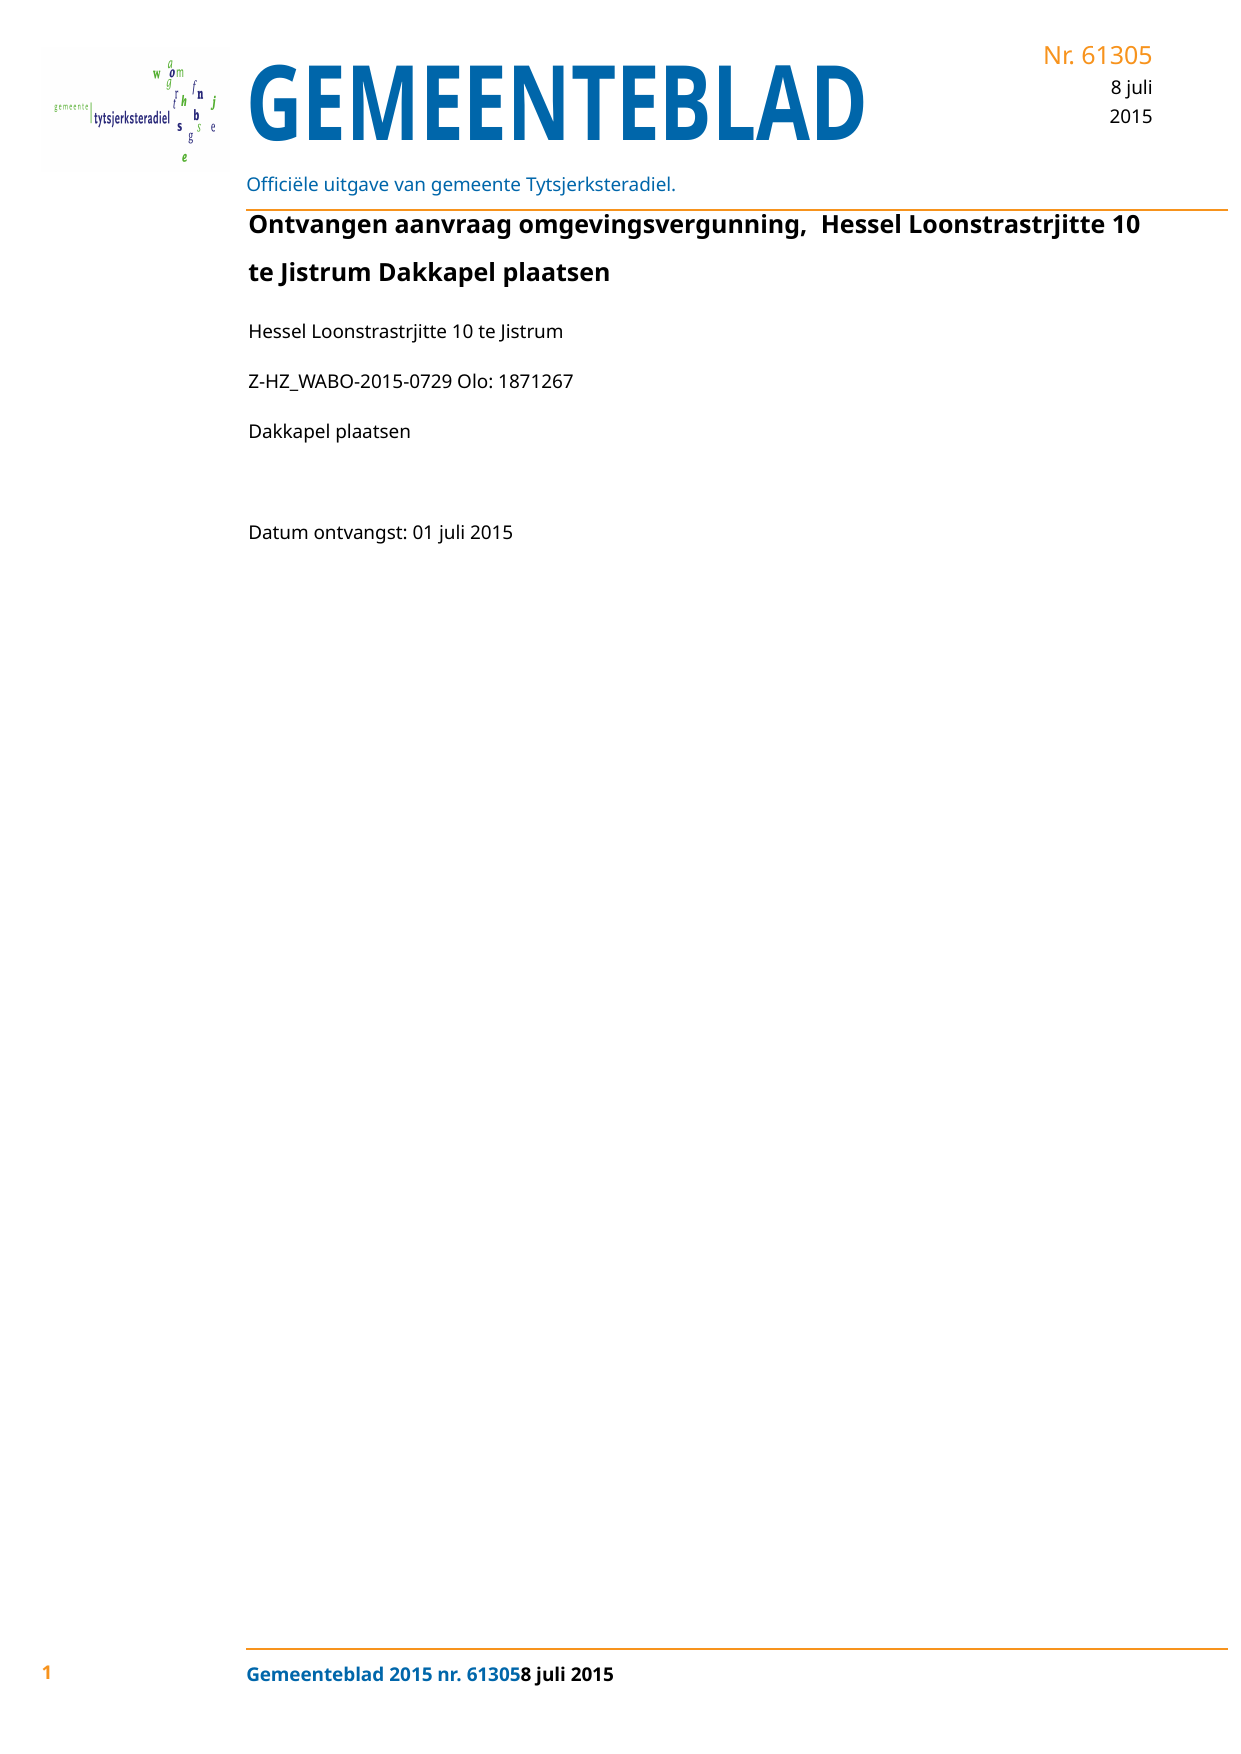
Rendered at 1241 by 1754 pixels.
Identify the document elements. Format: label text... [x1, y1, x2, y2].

text Datum ontvangst: 01 juli 2015 [248, 519, 1152, 545]
text Hessel Loonstrastrjitte 10 te Jistrum [248, 318, 1152, 344]
text Z-HZ_WABO-2015-0729 Olo: 1871267 [248, 368, 1152, 394]
text Dakkapel plaatsen [248, 419, 1152, 444]
text Ontvangen aanvraag omgevingsvergunning, Hessel Loonstrastrjitte 10 te Jistrum Dakkapel plaatsen [248, 211, 1152, 288]
picture [41, 47, 231, 172]
